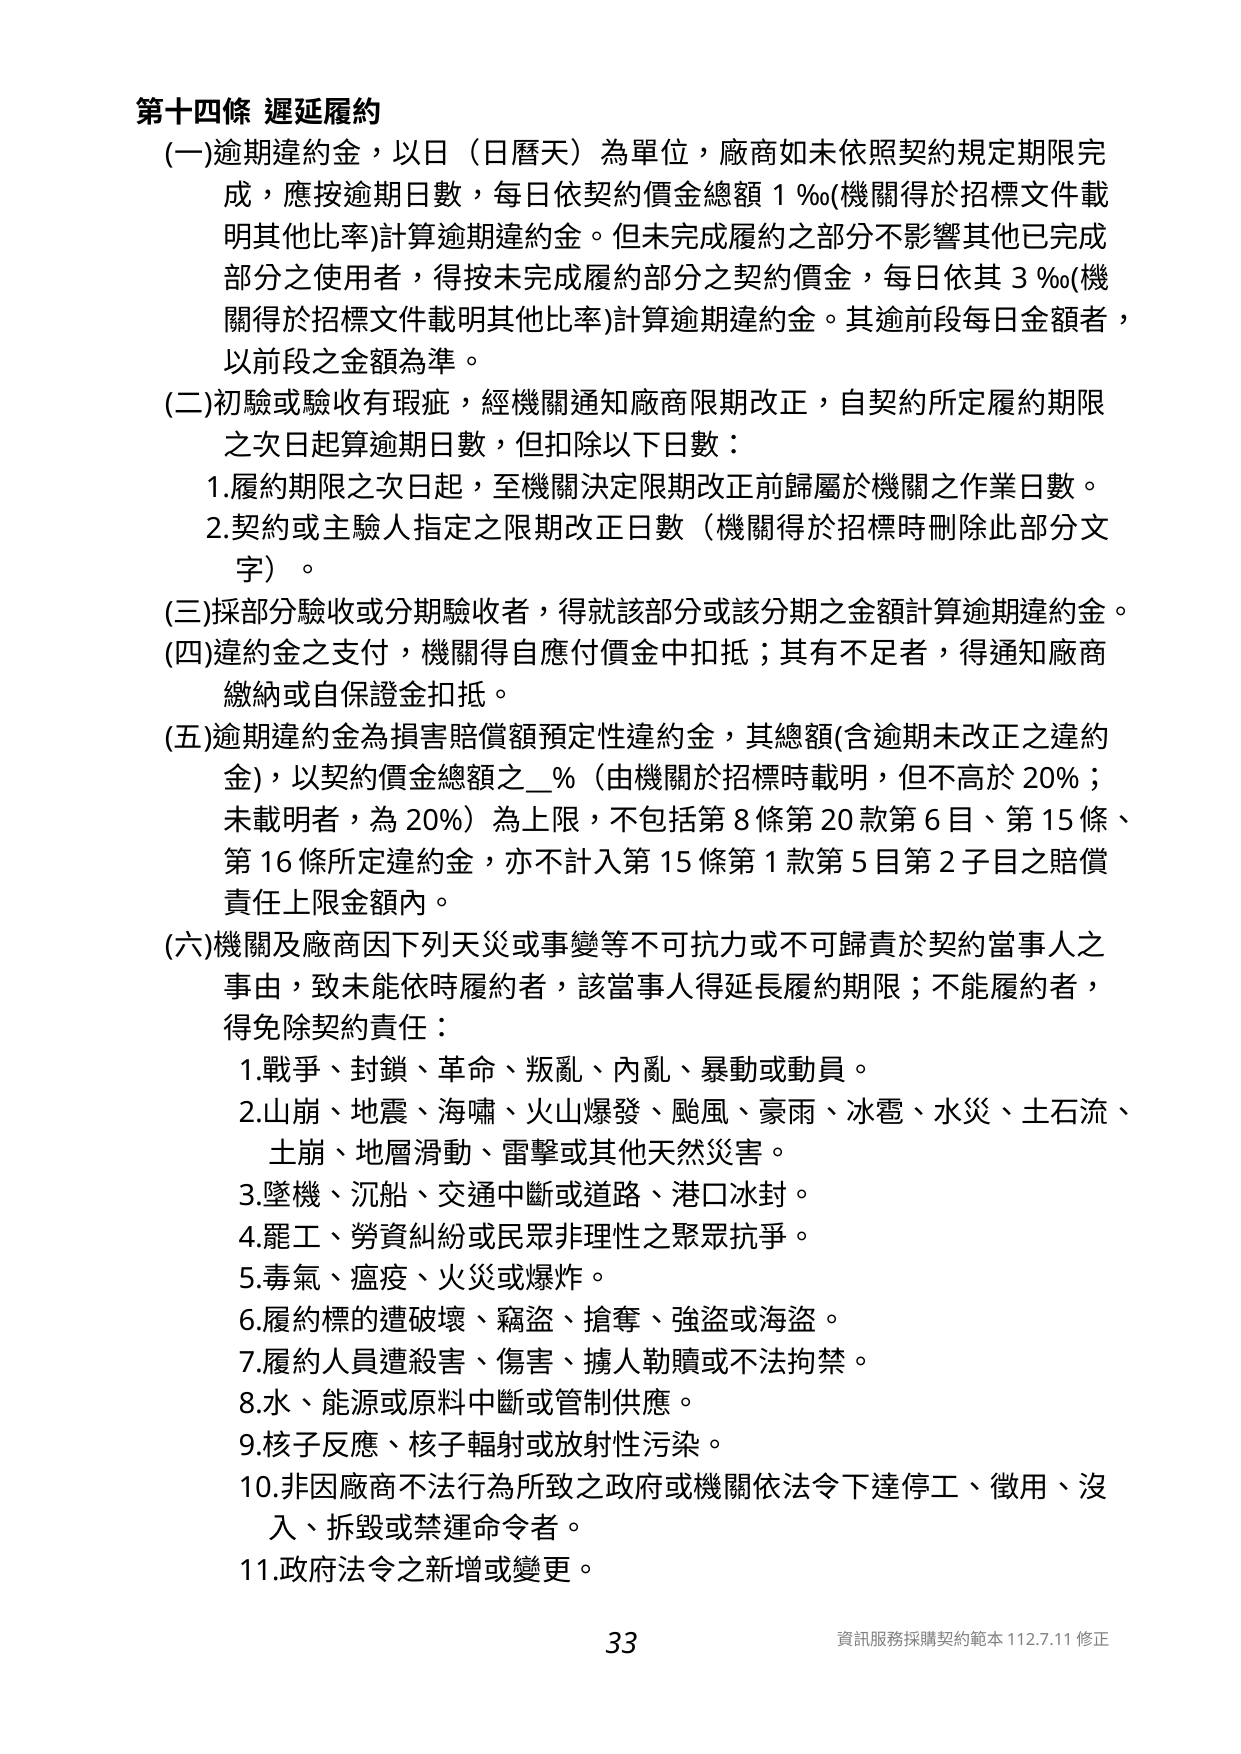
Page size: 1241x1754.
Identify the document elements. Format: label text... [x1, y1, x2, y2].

text 2.契約或主驗人指定之限期改正日數（機關得於招標時刪除此部分文字）。 [205, 505, 1109, 589]
text 2.山崩、地震、海嘯、火山爆發、颱風、豪雨、冰雹、水災、土石流、土崩、地層滑動、雷擊或其他天然災害。 [238, 1089, 1109, 1172]
text 10.非因廠商不法行為所致之政府或機關依法令下達停工、徵用、沒入、拆毀或禁運命令者。 [238, 1464, 1109, 1547]
text 4.罷工、勞資糾紛或民眾非理性之聚眾抗爭。 [238, 1214, 1109, 1255]
text 6.履約標的遭破壞、竊盜、搶奪、強盜或海盜。 [238, 1297, 1109, 1339]
text 9.核子反應、核子輻射或放射性污染。 [238, 1422, 1109, 1464]
text 7.履約人員遭殺害、傷害、擄人勒贖或不法拘禁。 [238, 1339, 1109, 1380]
text 3.墜機、沉船、交通中斷或道路、港口冰封。 [238, 1172, 1109, 1214]
text (四)違約金之支付，機關得自應付價金中扣抵；其有不足者，得通知廠商繳納或自保證金扣抵。 [164, 630, 1109, 714]
text (三)採部分驗收或分期驗收者，得就該部分或該分期之金額計算逾期違約金。 [164, 589, 1109, 630]
text 11.政府法令之新增或變更。 [238, 1547, 1109, 1589]
text 5.毒氣、瘟疫、火災或爆炸。 [238, 1255, 1109, 1297]
text (一)逾期違約金，以日（日曆天）為單位，廠商如未依照契約規定期限完成，應按逾期日數，每日依契約價金總額 1 ‰(機關得於招標文件載明其他比率)計算逾期違約金。但未完成履約之部分不影響其他已完成部分之使用者，得按未完成履約部分之契約價金，每日依其3 ‰(機關得於招標文件載明其他比率)計算逾期違約金。其逾前段每日金額者，以前段之金額為準。 [164, 130, 1109, 380]
text (二)初驗或驗收有瑕疵，經機關通知廠商限期改正，自契約所定履約期限之次日起算逾期日數，但扣除以下日數： [164, 380, 1109, 464]
text 1.戰爭、封鎖、革命、叛亂、內亂、暴動或動員。 [238, 1047, 1109, 1089]
text (六)機關及廠商因下列天災或事變等不可抗力或不可歸責於契約當事人之事由，致未能依時履約者，該當事人得延長履約期限；不能履約者，得免除契約責任： [164, 922, 1109, 1047]
text 8.水、能源或原料中斷或管制供應。 [238, 1380, 1109, 1422]
text 1.履約期限之次日起，至機關決定限期改正前歸屬於機關之作業日數。 [205, 464, 1109, 505]
text 第十四條 遲延履約 [135, 89, 1109, 130]
text (五)逾期違約金為損害賠償額預定性違約金，其總額(含逾期未改正之違約金)，以契約價金總額之__%（由機關於招標時載明，但不高於20%；未載明者，為20%）為上限，不包括第8條第20款第6目、第15條、第16條所定違約金，亦不計入第15條第1款第5目第2子目之賠償責任上限金額內。 [164, 714, 1109, 922]
